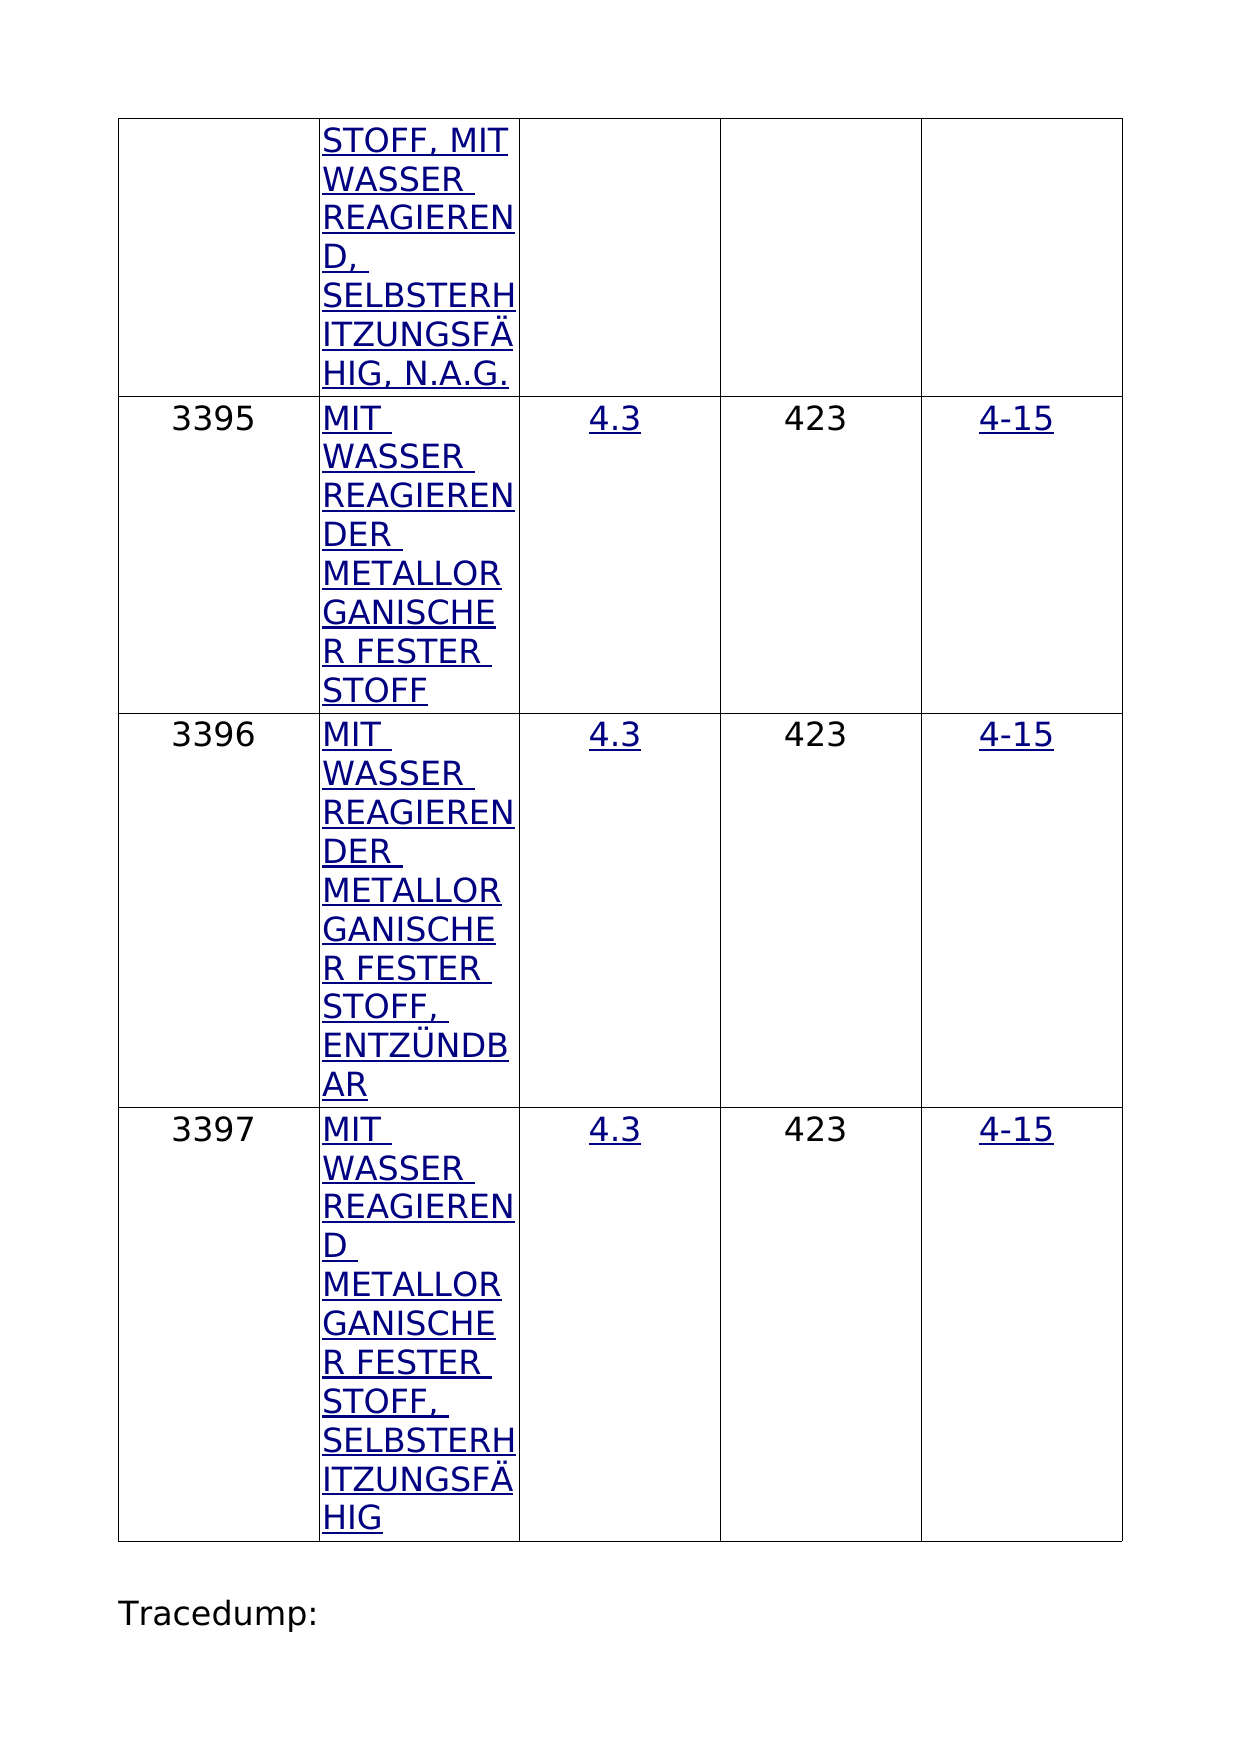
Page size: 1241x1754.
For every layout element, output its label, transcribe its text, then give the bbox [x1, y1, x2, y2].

text Tracedump: [118, 1556, 1122, 1633]
table_cell 4-15 [922, 397, 1122, 713]
table_cell 423 [721, 714, 921, 1107]
table_cell 4-15 [922, 714, 1122, 1107]
table_cell 4-15 [922, 1108, 1122, 1541]
table_cell [520, 119, 720, 396]
table_cell 423 [721, 397, 921, 713]
table_cell [922, 119, 1122, 396]
table_cell [721, 119, 921, 396]
table_cell 4.3 [520, 397, 720, 713]
table_cell 3397 [119, 1108, 319, 1541]
table_cell 423 [721, 1108, 921, 1541]
table_cell MIT WASSER REAGIERENDER METALLORGANISCHER FESTER STOFF [320, 397, 519, 713]
table_cell 3396 [119, 714, 319, 1107]
table_cell STOFF, MIT WASSER REAGIEREND, SELBSTERHITZUNGSFÄHIG, N.A.G. [320, 119, 519, 396]
table_cell [119, 119, 319, 396]
table_cell 3395 [119, 397, 319, 713]
table_cell MIT WASSER REAGIEREND METALLORGANISCHER FESTER STOFF, SELBSTERHITZUNGSFÄHIG [320, 1108, 519, 1541]
table_cell MIT WASSER REAGIERENDER METALLORGANISCHER FESTER STOFF, ENTZÜNDBAR [320, 714, 519, 1107]
table_cell 4.3 [520, 1108, 720, 1541]
table_cell 4.3 [520, 714, 720, 1107]
